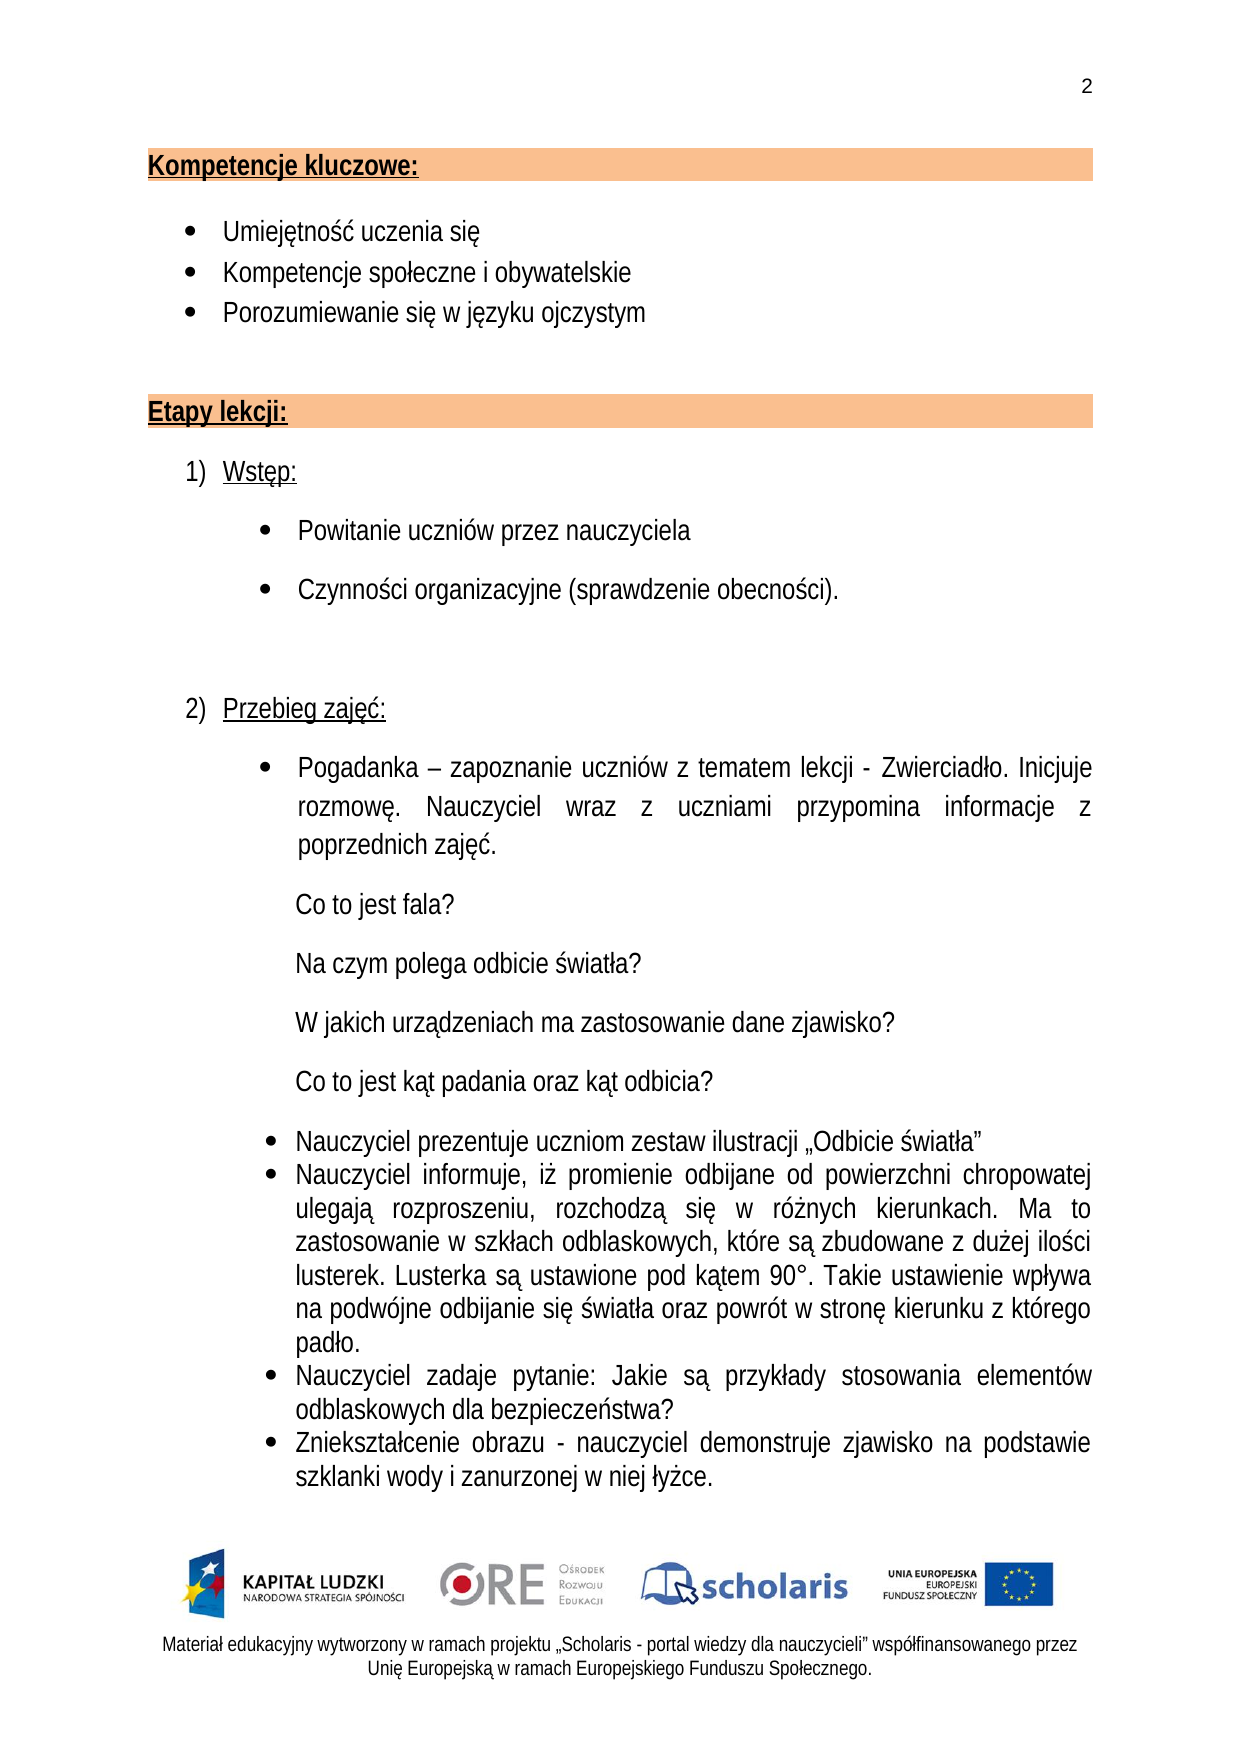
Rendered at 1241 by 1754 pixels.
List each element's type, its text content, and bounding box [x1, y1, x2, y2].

text Kompetencje kluczowe: [148, 148, 1093, 181]
text W jakich urządzeniach ma zastosowanie dane zjawisko? [295, 1005, 1093, 1039]
picture [147, 1530, 1090, 1633]
list Pogadanka – zapoznanie uczniów z tematem lekcji - Zwierciadło. Inicjuje rozmowę. Nauczyciel wraz z uczniami przypomina informacje z poprzednich zajęć. [260, 750, 1093, 861]
text Na czym polega odbicie światła? [295, 946, 1093, 979]
list Nauczyciel zadaje pytanie: Jakie są przykłady stosowania elementów odblaskowych dla bezpieczeństwa? [266, 1358, 1093, 1425]
list Przebieg zajęć: [185, 691, 1093, 724]
list Zniekształcenie obrazu - nauczyciel demonstruje zjawisko na podstawie szklanki wody i zanurzonej w niej łyżce. [266, 1425, 1093, 1492]
list Powitanie uczniów przez nauczyciela [260, 513, 1093, 547]
list Czynności organizacyjne (sprawdzenie obecności). [260, 572, 1093, 606]
list Nauczyciel prezentuje uczniom zestaw ilustracji „Odbicie światła” [266, 1124, 1093, 1157]
list Nauczyciel informuje, iż promienie odbijane od powierzchni chropowatej ulegają rozproszeniu, rozchodzą się w różnych kierunkach. Ma to zastosowanie w szkłach odblaskowych, które są zbudowane z dużej ilości lusterek. Lusterka są ustawione pod kątem 90°. Takie ustawienie wpływa na podwójne odbijanie się światła oraz powrót w stronę kierunku z którego padło. [266, 1157, 1093, 1358]
text Co to jest fala? [295, 887, 1093, 920]
text Co to jest kąt padania oraz kąt odbicia? [295, 1064, 1093, 1098]
list Kompetencje społeczne i obywatelskie [185, 255, 1093, 288]
text Etapy lekcji: [148, 394, 1093, 428]
list Porozumiewanie się w języku ojczystym [185, 295, 1093, 328]
list Umiejętność uczenia się [185, 214, 1093, 248]
list Wstęp: [185, 454, 1093, 487]
